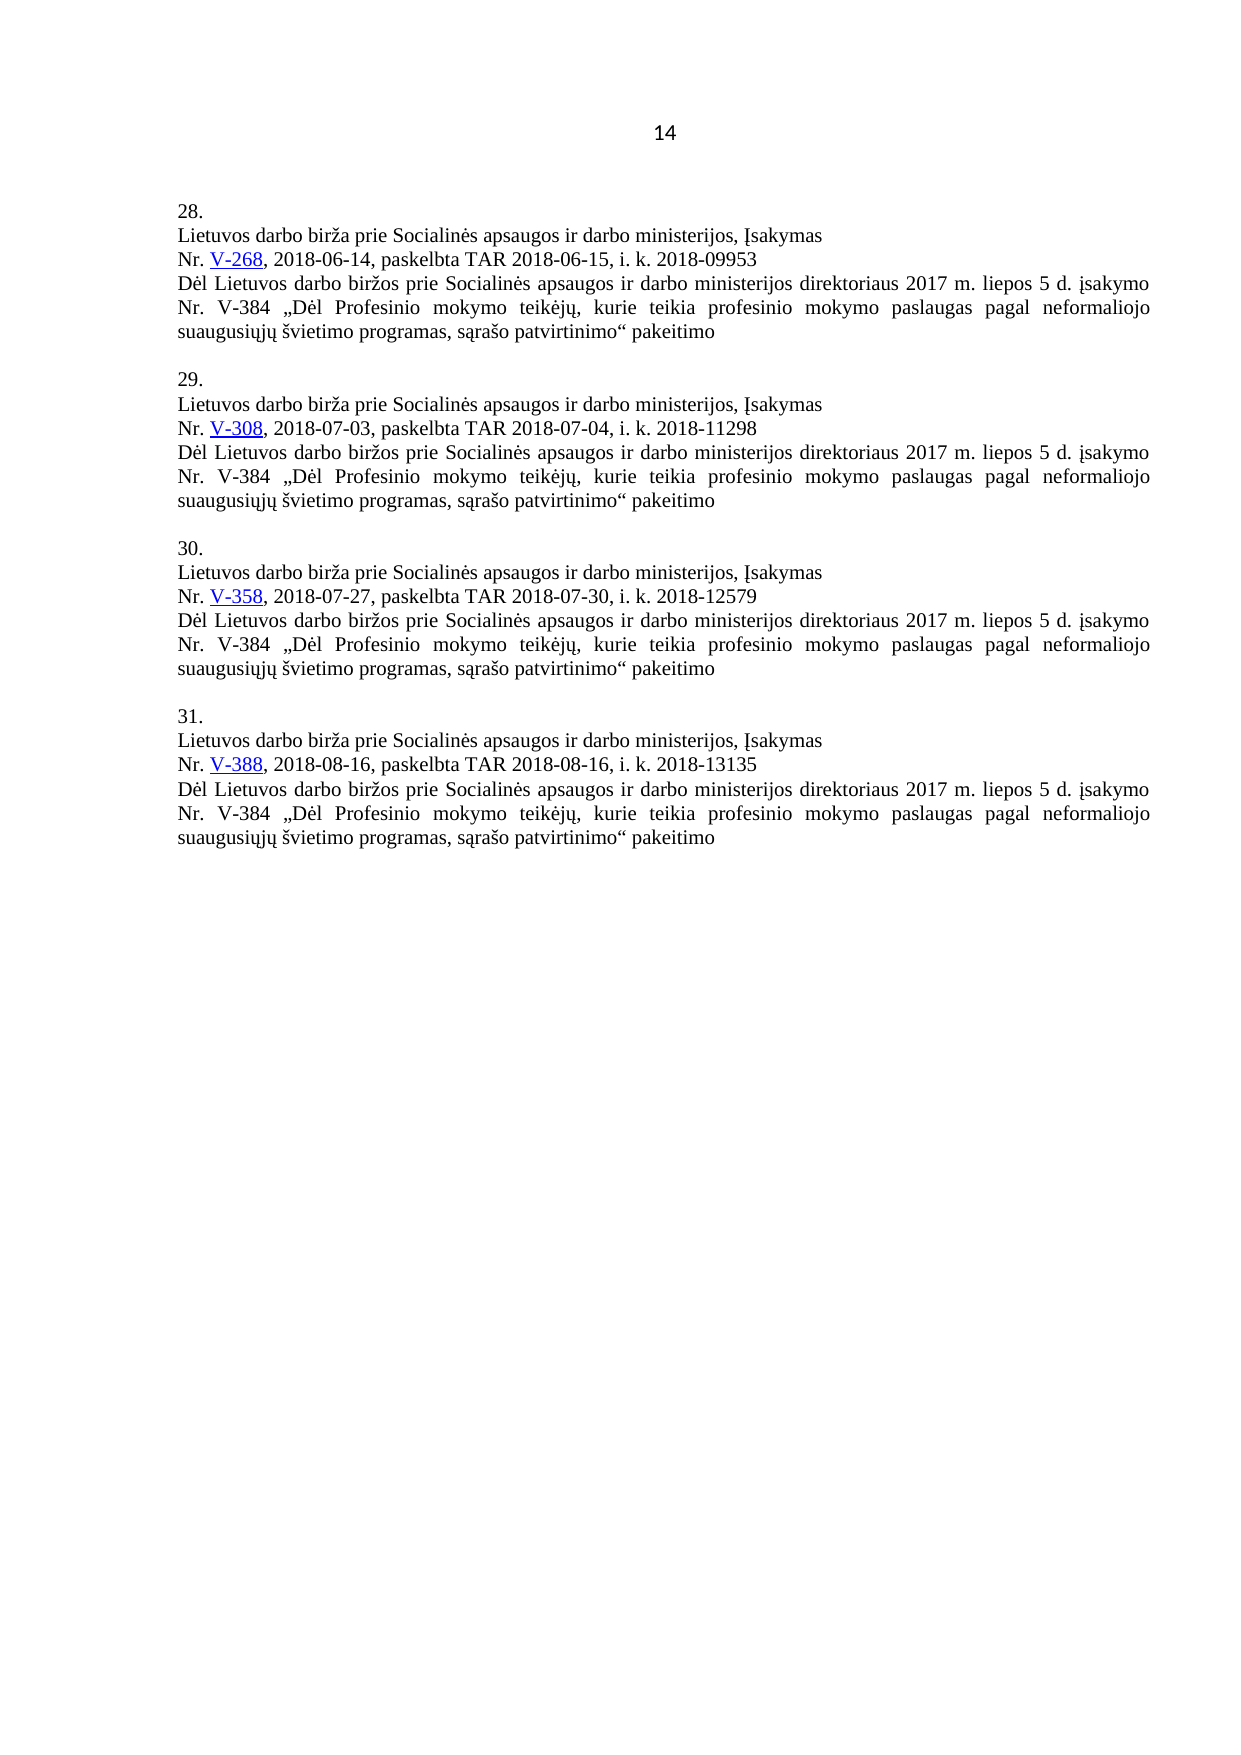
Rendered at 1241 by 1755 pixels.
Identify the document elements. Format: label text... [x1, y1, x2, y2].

text Dėl Lietuvos darbo biržos prie Socialinės apsaugos ir darbo ministerijos direktoriaus 2017 m. liepos 5 d. įsakymo Nr. V-384 „Dėl Profesinio mokymo teikėjų, kurie teikia profesinio mokymo paslaugas pagal neformaliojo suaugusiųjų švietimo programas, sąrašo patvirtinimo“ pakeitimo [177, 776, 1152, 849]
text Nr. V-388, 2018-08-16, paskelbta TAR 2018-08-16, i. k. 2018-13135 [177, 752, 1152, 776]
text Dėl Lietuvos darbo biržos prie Socialinės apsaugos ir darbo ministerijos direktoriaus 2017 m. liepos 5 d. įsakymo Nr. V-384 „Dėl Profesinio mokymo teikėjų, kurie teikia profesinio mokymo paslaugas pagal neformaliojo suaugusiųjų švietimo programas, sąrašo patvirtinimo“ pakeitimo [177, 439, 1152, 512]
text Lietuvos darbo birža prie Socialinės apsaugos ir darbo ministerijos, Įsakymas [177, 728, 1152, 752]
text 28. [177, 199, 1152, 223]
text Lietuvos darbo birža prie Socialinės apsaugos ir darbo ministerijos, Įsakymas [177, 391, 1152, 416]
text Nr. V-308, 2018-07-03, paskelbta TAR 2018-07-04, i. k. 2018-11298 [177, 416, 1152, 439]
text Lietuvos darbo birža prie Socialinės apsaugos ir darbo ministerijos, Įsakymas [177, 223, 1152, 247]
text 29. [177, 367, 1152, 391]
text Nr. V-268, 2018-06-14, paskelbta TAR 2018-06-15, i. k. 2018-09953 [177, 247, 1152, 271]
text Dėl Lietuvos darbo biržos prie Socialinės apsaugos ir darbo ministerijos direktoriaus 2017 m. liepos 5 d. įsakymo Nr. V-384 „Dėl Profesinio mokymo teikėjų, kurie teikia profesinio mokymo paslaugas pagal neformaliojo suaugusiųjų švietimo programas, sąrašo patvirtinimo“ pakeitimo [177, 608, 1152, 680]
text Lietuvos darbo birža prie Socialinės apsaugos ir darbo ministerijos, Įsakymas [177, 560, 1152, 584]
text Nr. V-358, 2018-07-27, paskelbta TAR 2018-07-30, i. k. 2018-12579 [177, 584, 1152, 608]
text 31. [177, 704, 1152, 728]
text Dėl Lietuvos darbo biržos prie Socialinės apsaugos ir darbo ministerijos direktoriaus 2017 m. liepos 5 d. įsakymo Nr. V-384 „Dėl Profesinio mokymo teikėjų, kurie teikia profesinio mokymo paslaugas pagal neformaliojo suaugusiųjų švietimo programas, sąrašo patvirtinimo“ pakeitimo [177, 271, 1152, 343]
text 30. [177, 536, 1152, 560]
